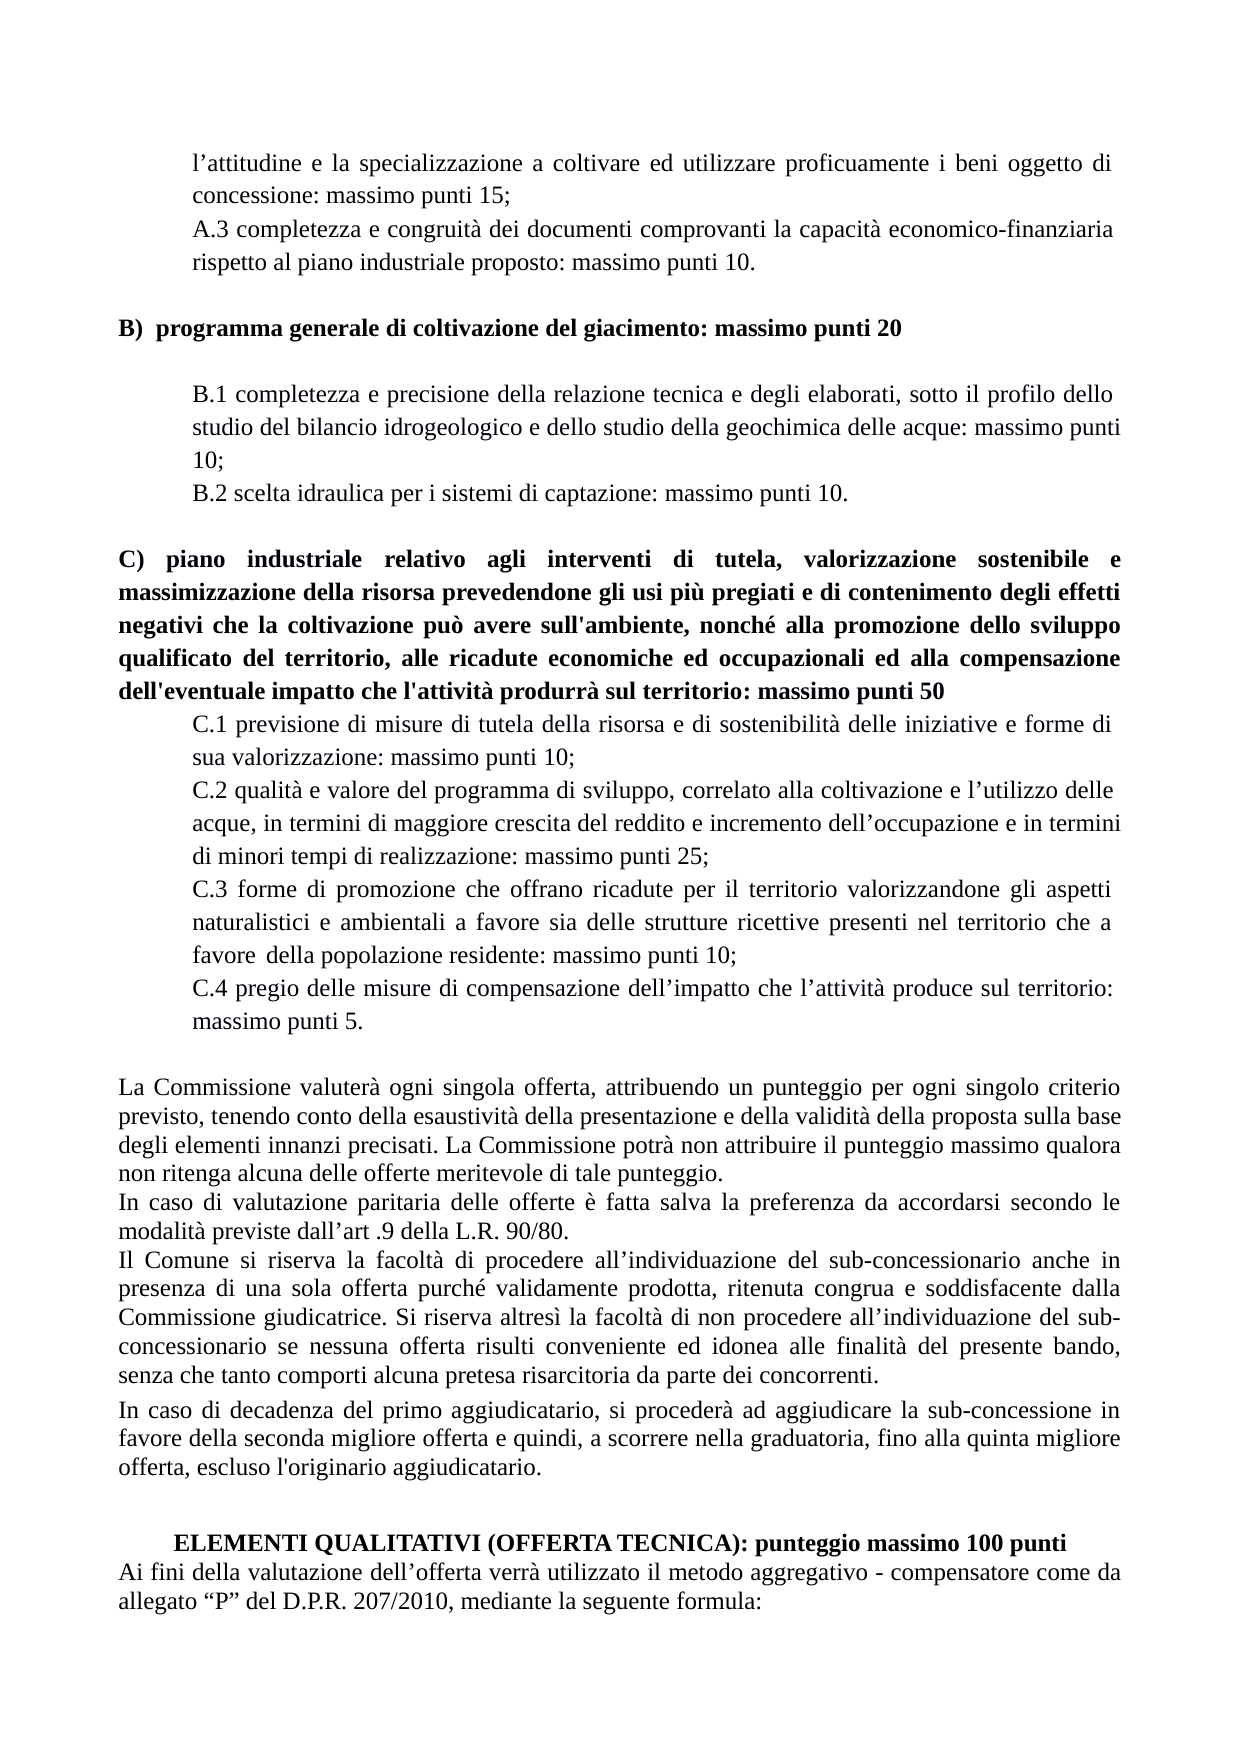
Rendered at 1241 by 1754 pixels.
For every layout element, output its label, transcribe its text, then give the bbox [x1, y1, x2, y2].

text l’attitudine e la specializzazione a coltivare ed utilizzare proficuamente i beni oggetto di concessione: massimo punti 15; [118, 148, 1122, 209]
text Ai fini della valutazione dell’offerta verrà utilizzato il metodo aggregativo - compensatore come da allegato “P” del D.P.R. 207/2010, mediante la seguente formula: [118, 1557, 1122, 1615]
text ELEMENTI QUALITATIVI (OFFERTA TECNICA): punteggio massimo 100 punti [118, 1528, 1122, 1557]
text C.1 previsione di misure di tutela della risorsa e di sostenibilità delle iniziative e forme di sua valorizzazione: massimo punti 10; [118, 709, 1122, 771]
text In caso di decadenza del primo aggiudicatario, si procederà ad aggiudicare la sub-concessione in favore della seconda migliore offerta e quindi, a scorrere nella graduatoria, fino alla quinta migliore offerta, escluso l'originario aggiudicatario. [118, 1395, 1122, 1481]
text Il Comune si riserva la facoltà di procedere all’individuazione del sub-concessionario anche in presenza di una sola offerta purché validamente prodotta, ritenuta congrua e soddisfacente dalla Commissione giudicatrice. Si riserva altresì la facoltà di non procedere all’individuazione del sub-concessionario se nessuna offerta risulti conveniente ed idonea alle finalità del presente bando, senza che tanto comporti alcuna pretesa risarcitoria da parte dei concorrenti. [118, 1245, 1122, 1388]
text In caso di valutazione paritaria delle offerte è fatta salva la preferenza da accordarsi secondo le modalità previste dall’art .9 della L.R. 90/80. [118, 1187, 1122, 1245]
text C.4 pregio delle misure di compensazione dell’impatto che l’attività produce sul territorio: massimo punti 5. [118, 973, 1122, 1035]
text A.3 completezza e congruità dei documenti comprovanti la capacità economico-finanziaria rispetto al piano industriale proposto: massimo punti 10. [118, 214, 1122, 275]
text B.1 completezza e precisione della relazione tecnica e degli elaborati, sotto il profilo dello studio del bilancio idrogeologico e dello studio della geochimica delle acque: massimo punti 10; [118, 379, 1122, 473]
text B) programma generale di coltivazione del giacimento: massimo punti 20 [118, 313, 1122, 341]
text B.2 scelta idraulica per i sistemi di captazione: massimo punti 10. [118, 478, 1122, 507]
text C.3 forme di promozione che offrano ricadute per il territorio valorizzandone gli aspetti naturalistici e ambientali a favore sia delle strutture ricettive presenti nel territorio che a favore della popolazione residente: massimo punti 10; [118, 874, 1122, 969]
text C) piano industriale relativo agli interventi di tutela, valorizzazione sostenibile e massimizzazione della risorsa prevedendone gli usi più pregiati e di contenimento degli effetti negativi che la coltivazione può avere sull'ambiente, nonché alla promozione dello sviluppo qualificato del territorio, alle ricadute economiche ed occupazionali ed alla compensazione dell'eventuale impatto che l'attività produrrà sul territorio: massimo punti 50 [118, 544, 1122, 705]
text C.2 qualità e valore del programma di sviluppo, correlato alla coltivazione e l’utilizzo delle acque, in termini di maggiore crescita del reddito e incremento dell’occupazione e in termini di minori tempi di realizzazione: massimo punti 25; [118, 775, 1122, 870]
text La Commissione valuterà ogni singola offerta, attribuendo un punteggio per ogni singolo criterio previsto, tenendo conto della esaustività della presentazione e della validità della proposta sulla base degli elementi innanzi precisati. La Commissione potrà non attribuire il punteggio massimo qualora non ritenga alcuna delle offerte meritevole di tale punteggio. [118, 1072, 1122, 1187]
